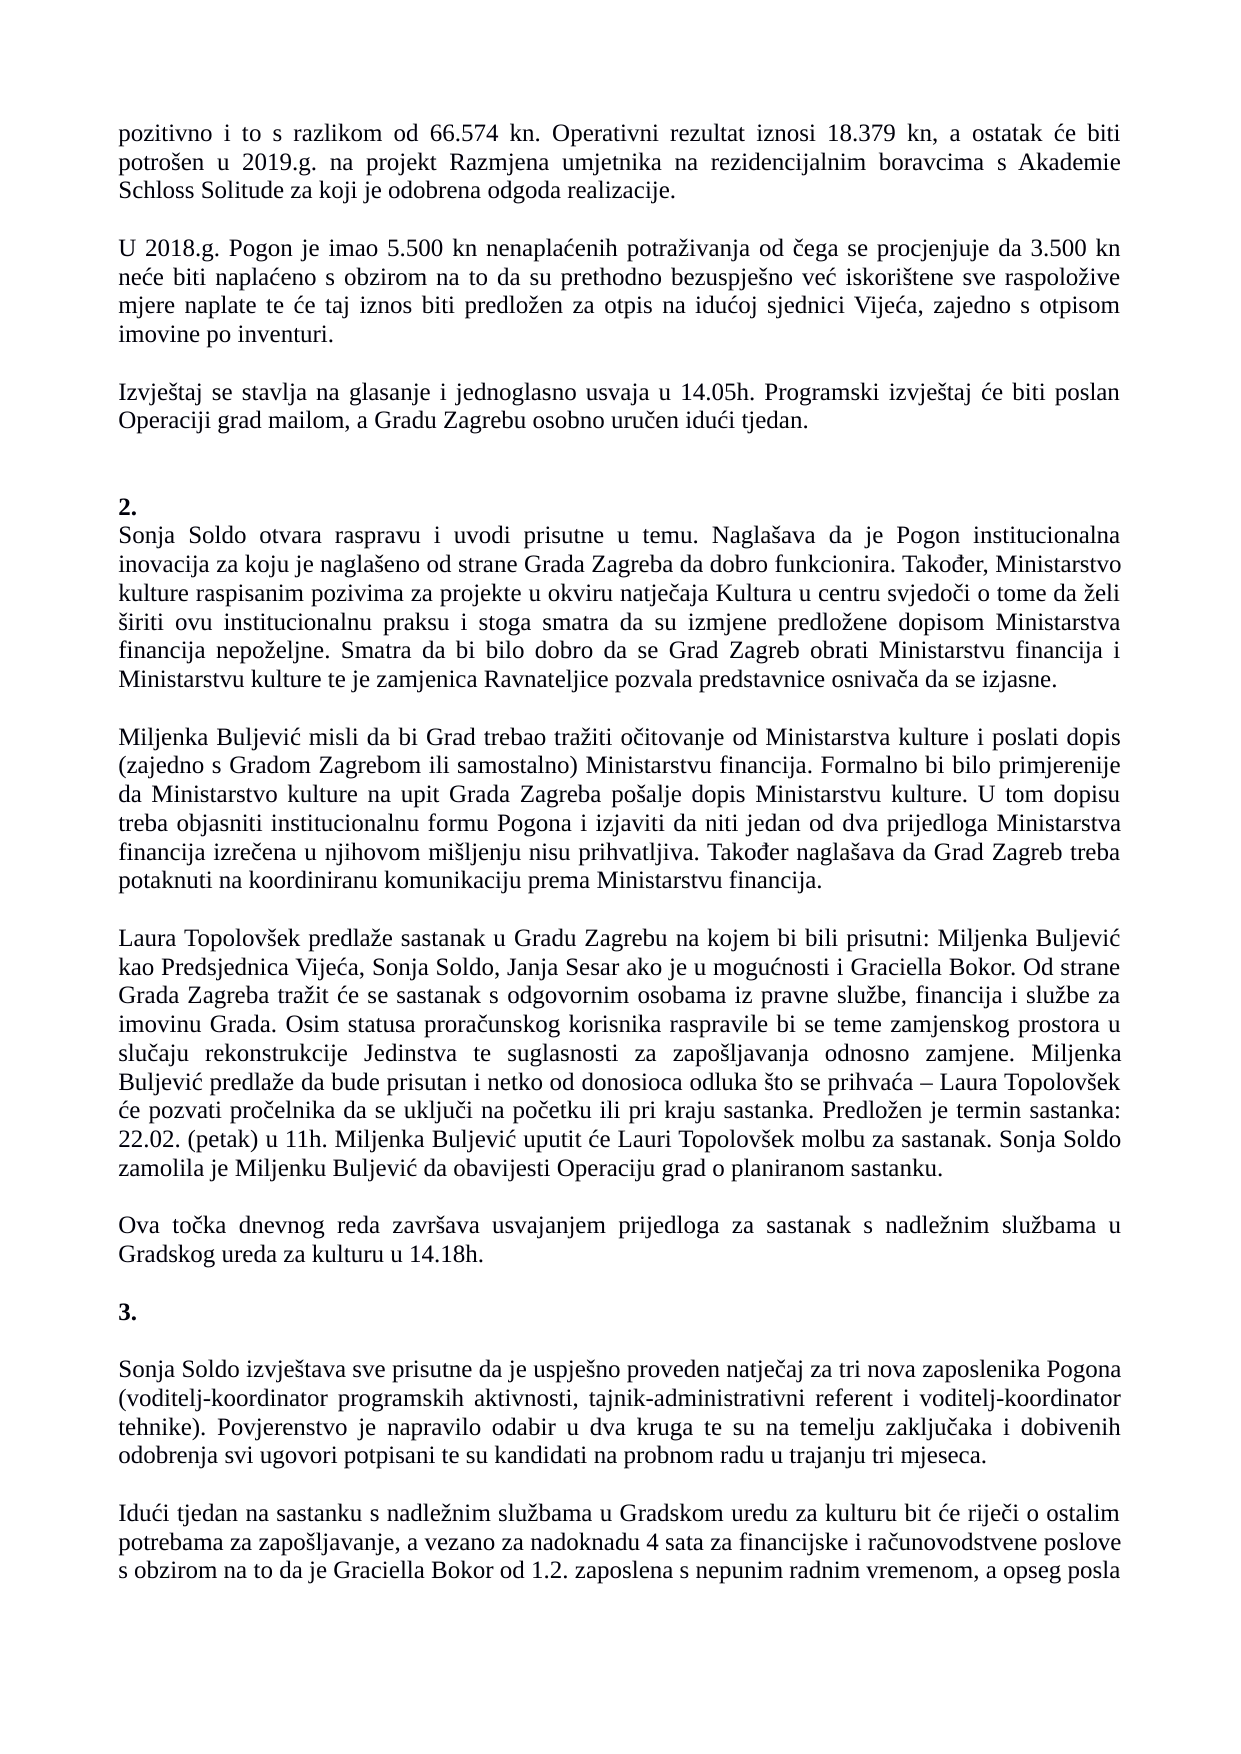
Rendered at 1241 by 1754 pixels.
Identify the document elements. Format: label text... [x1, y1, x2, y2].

text Sonja Soldo otvara raspravu i uvodi prisutne u temu. Naglašava da je Pogon institucionalna inovacija za koju je naglašeno od strane Grada Zagreba da dobro funkcionira. Također, Ministarstvo kulture raspisanim pozivima za projekte u okviru natječaja Kultura u centru svjedoči o tome da želi širiti ovu institucionalnu praksu i stoga smatra da su izmjene predložene dopisom Ministarstva financija nepoželjne. Smatra da bi bilo dobro da se Grad Zagreb obrati Ministarstvu financija i Ministarstvu kulture te je zamjenica Ravnateljice pozvala predstavnice osnivača da se izjasne. [118, 521, 1122, 693]
text Ova točka dnevnog reda završava usvajanjem prijedloga za sastanak s nadležnim službama u Gradskog ureda za kulturu u 14.18h. [118, 1211, 1122, 1268]
text 2. [118, 492, 1122, 521]
text Izvještaj se stavlja na glasanje i jednoglasno usvaja u 14.05h. Programski izvještaj će biti poslan Operaciji grad mailom, a Gradu Zagrebu osobno uručen idući tjedan. [118, 377, 1122, 434]
text Sonja Soldo izvještava sve prisutne da je uspješno proveden natječaj za tri nova zaposlenika Pogona (voditelj-koordinator programskih aktivnosti, tajnik-administrativni referent i voditelj-koordinator tehnike). Povjerenstvo je napravilo odabir u dva kruga te su na temelju zaključaka i dobivenih odobrenja svi ugovori potpisani te su kandidati na probnom radu u trajanju tri mjeseca. [118, 1354, 1122, 1469]
text U 2018.g. Pogon je imao 5.500 kn nenaplaćenih potraživanja od čega se procjenjuje da 3.500 kn neće biti naplaćeno s obzirom na to da su prethodno bezuspješno već iskorištene sve raspoložive mjere naplate te će taj iznos biti predložen za otpis na idućoj sjednici Vijeća, zajedno s otpisom imovine po inventuri. [118, 233, 1122, 348]
text Miljenka Buljević misli da bi Grad trebao tražiti očitovanje od Ministarstva kulture i poslati dopis (zajedno s Gradom Zagrebom ili samostalno) Ministarstvu financija. Formalno bi bilo primjerenije da Ministarstvo kulture na upit Grada Zagreba pošalje dopis Ministarstvu kulture. U tom dopisu treba objasniti institucionalnu formu Pogona i izjaviti da niti jedan od dva prijedloga Ministarstva financija izrečena u njihovom mišljenju nisu prihvatljiva. Također naglašava da Grad Zagreb treba potaknuti na koordiniranu komunikaciju prema Ministarstvu financija. [118, 722, 1122, 894]
text Idući tjedan na sastanku s nadležnim službama u Gradskom uredu za kulturu bit će riječi o ostalim potrebama za zapošljavanje, a vezano za nadoknadu 4 sata za financijske i računovodstvene poslove s obzirom na to da je Graciella Bokor od 1.2. zaposlena s nepunim radnim vremenom, a opseg posla [118, 1498, 1122, 1584]
text pozitivno i to s razlikom od 66.574 kn. Operativni rezultat iznosi 18.379 kn, a ostatak će biti potrošen u 2019.g. na projekt Razmjena umjetnika na rezidencijalnim boravcima s Akademie Schloss Solitude za koji je odobrena odgoda realizacije. [118, 118, 1122, 204]
text Laura Topolovšek predlaže sastanak u Gradu Zagrebu na kojem bi bili prisutni: Miljenka Buljević kao Predsjednica Vijeća, Sonja Soldo, Janja Sesar ako je u mogućnosti i Graciella Bokor. Od strane Grada Zagreba tražit će se sastanak s odgovornim osobama iz pravne službe, financija i službe za imovinu Grada. Osim statusa proračunskog korisnika raspravile bi se teme zamjenskog prostora u slučaju rekonstrukcije Jedinstva te suglasnosti za zapošljavanja odnosno zamjene. Miljenka Buljević predlaže da bude prisutan i netko od donosioca odluka što se prihvaća – Laura Topolovšek će pozvati pročelnika da se uključi na početku ili pri kraju sastanka. Predložen je termin sastanka: 22.02. (petak) u 11h. Miljenka Buljević uputit će Lauri Topolovšek molbu za sastanak. Sonja Soldo zamolila je Miljenku Buljević da obavijesti Operaciju grad o planiranom sastanku. [118, 923, 1122, 1182]
text 3. [118, 1297, 1122, 1326]
